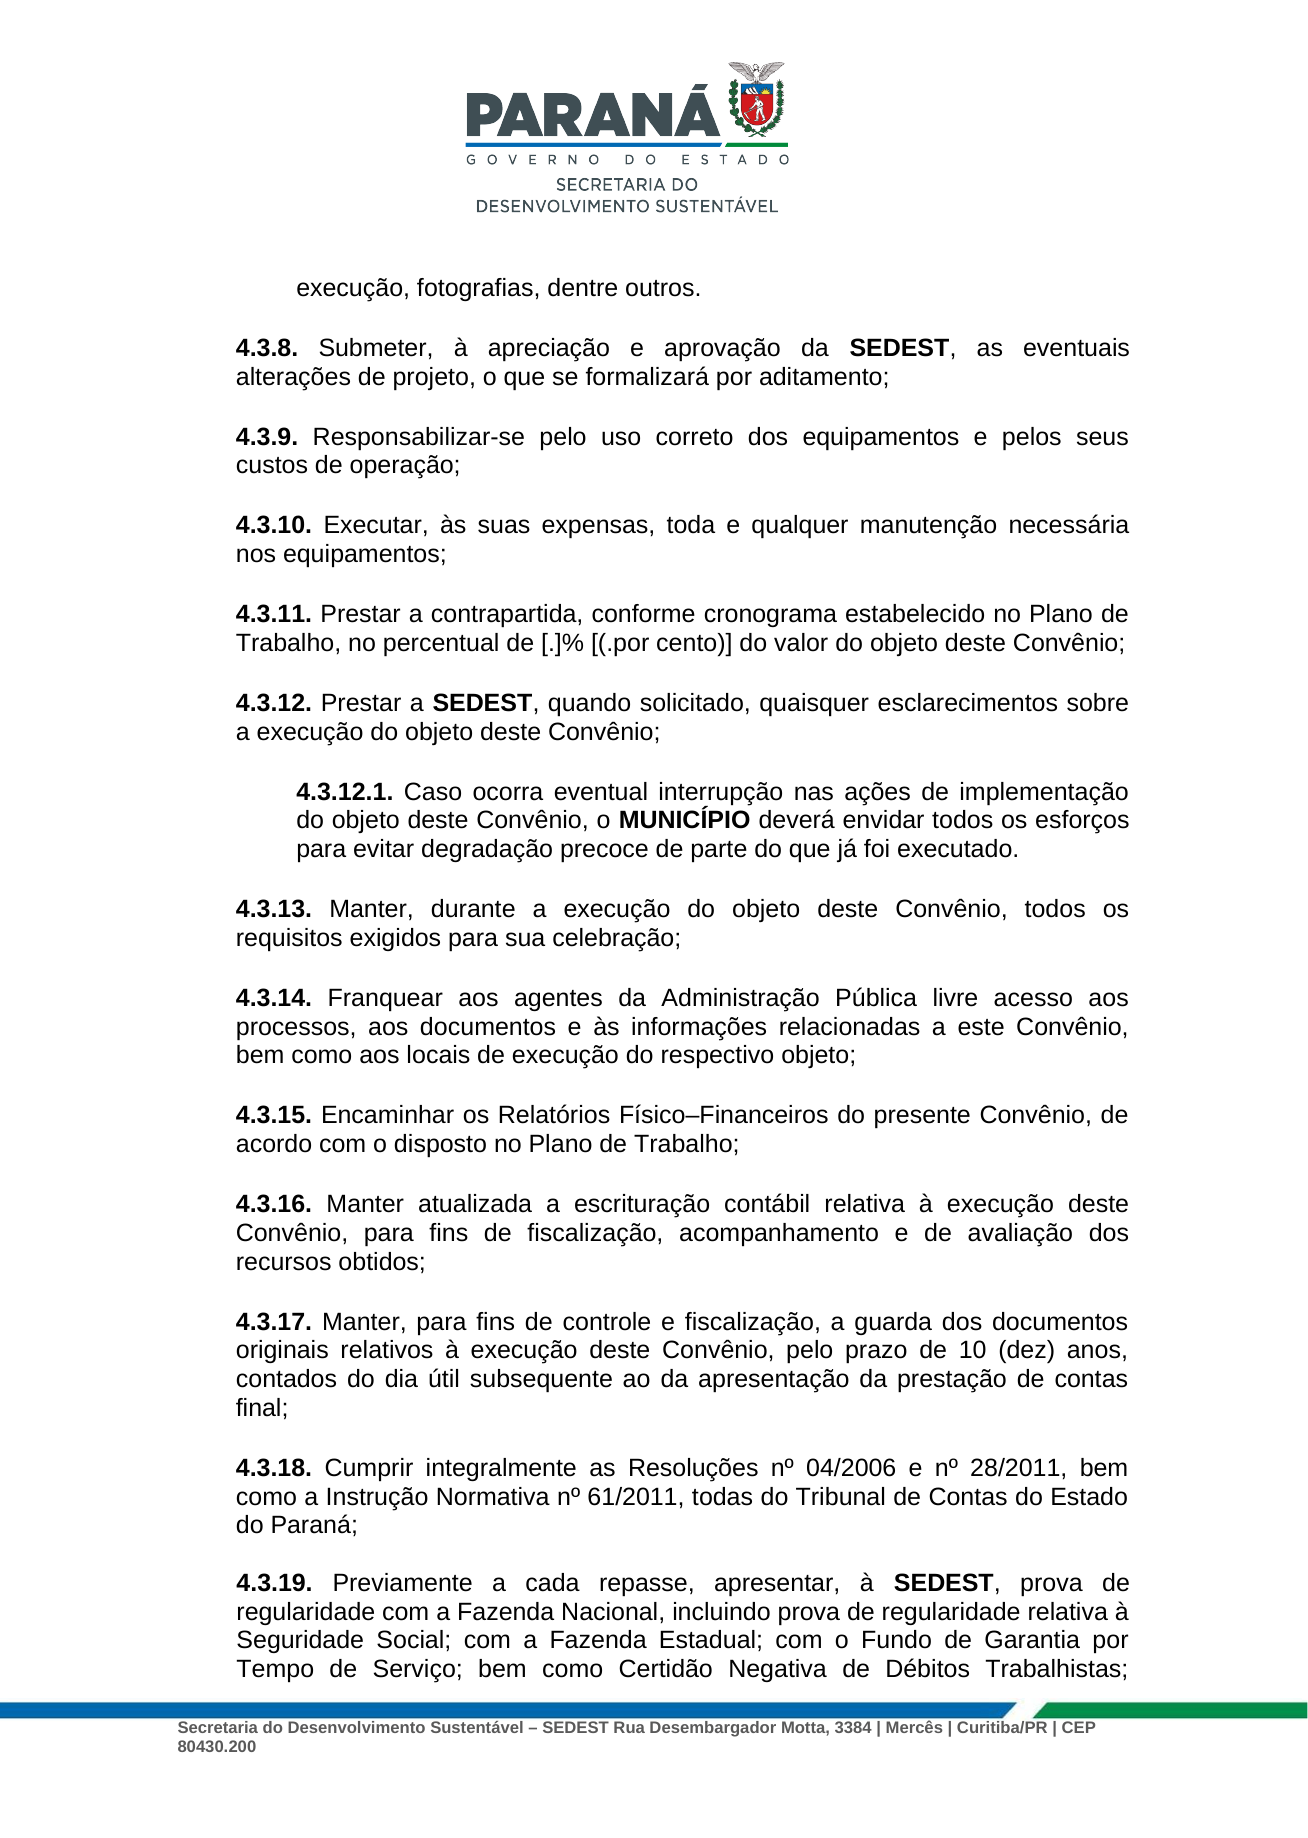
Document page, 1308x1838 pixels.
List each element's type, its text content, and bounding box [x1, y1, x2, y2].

text 4.3.17. Manter, para fins de controle e fiscalização, a guarda dos documentos originais relativos à execução deste Convênio, pelo prazo de 10 (dez) anos, contados do dia útil subsequente ao da apresentação da prestação de contas final; [236, 1307, 1130, 1422]
text 4.3.19. Previamente a cada repasse, apresentar, à SEDEST, prova de regularidade com a Fazenda Nacional, incluindo prova de regularidade relativa à Seguridade Social; com a Fazenda Estadual; com o Fundo de Garantia por Tempo de Serviço; bem como Certidão Negativa de Débitos Trabalhistas; [236, 1568, 1130, 1683]
text 4.3.14. Franquear aos agentes da Administração Pública livre acesso aos processos, aos documentos e às informações relacionadas a este Convênio, bem como aos locais de execução do respectivo objeto; [236, 983, 1130, 1069]
text 4.3.10. Executar, às suas expensas, toda e qualquer manutenção necessária nos equipamentos; [236, 510, 1130, 568]
text 4.3.11. Prestar a contrapartida, conforme cronograma estabelecido no Plano de Trabalho, no percentual de [.]% [(.por cento)] do valor do objeto deste Convênio; [236, 599, 1130, 657]
text 4.3.8. Submeter, à apreciação e aprovação da SEDEST, as eventuais alterações de projeto, o que se formalizará por aditamento; [236, 333, 1130, 390]
text 4.3.9. Responsabilizar-se pelo uso correto dos equipamentos e pelos seus custos de operação; [236, 422, 1130, 479]
picture [0, 1698, 1308, 1722]
picture [465, 62, 789, 218]
text 4.3.12.1. Caso ocorra eventual interrupção nas ações de implementação do objeto deste Convênio, o MUNICÍPIO deverá envidar todos os esforços para evitar degradação precoce de parte do que já foi executado. [296, 777, 1130, 863]
text 4.3.16. Manter atualizada a escrituração contábil relativa à execução deste Convênio, para fins de fiscalização, acompanhamento e de avaliação dos recursos obtidos; [236, 1189, 1130, 1275]
text 4.3.13. Manter, durante a execução do objeto deste Convênio, todos os requisitos exigidos para sua celebração; [236, 894, 1130, 952]
text 4.3.15. Encaminhar os Relatórios Físico–Financeiros do presente Convênio, de acordo com o disposto no Plano de Trabalho; [236, 1100, 1130, 1158]
text 4.3.18. Cumprir integralmente as Resoluções nº 04/2006 e nº 28/2011, bem como a Instrução Normativa nº 61/2011, todas do Tribunal de Contas do Estado do Paraná; [236, 1453, 1130, 1539]
text execução, fotografias, dentre outros. [296, 273, 1130, 302]
text 4.3.12. Prestar a SEDEST, quando solicitado, quaisquer esclarecimentos sobre a execução do objeto deste Convênio; [236, 688, 1130, 745]
